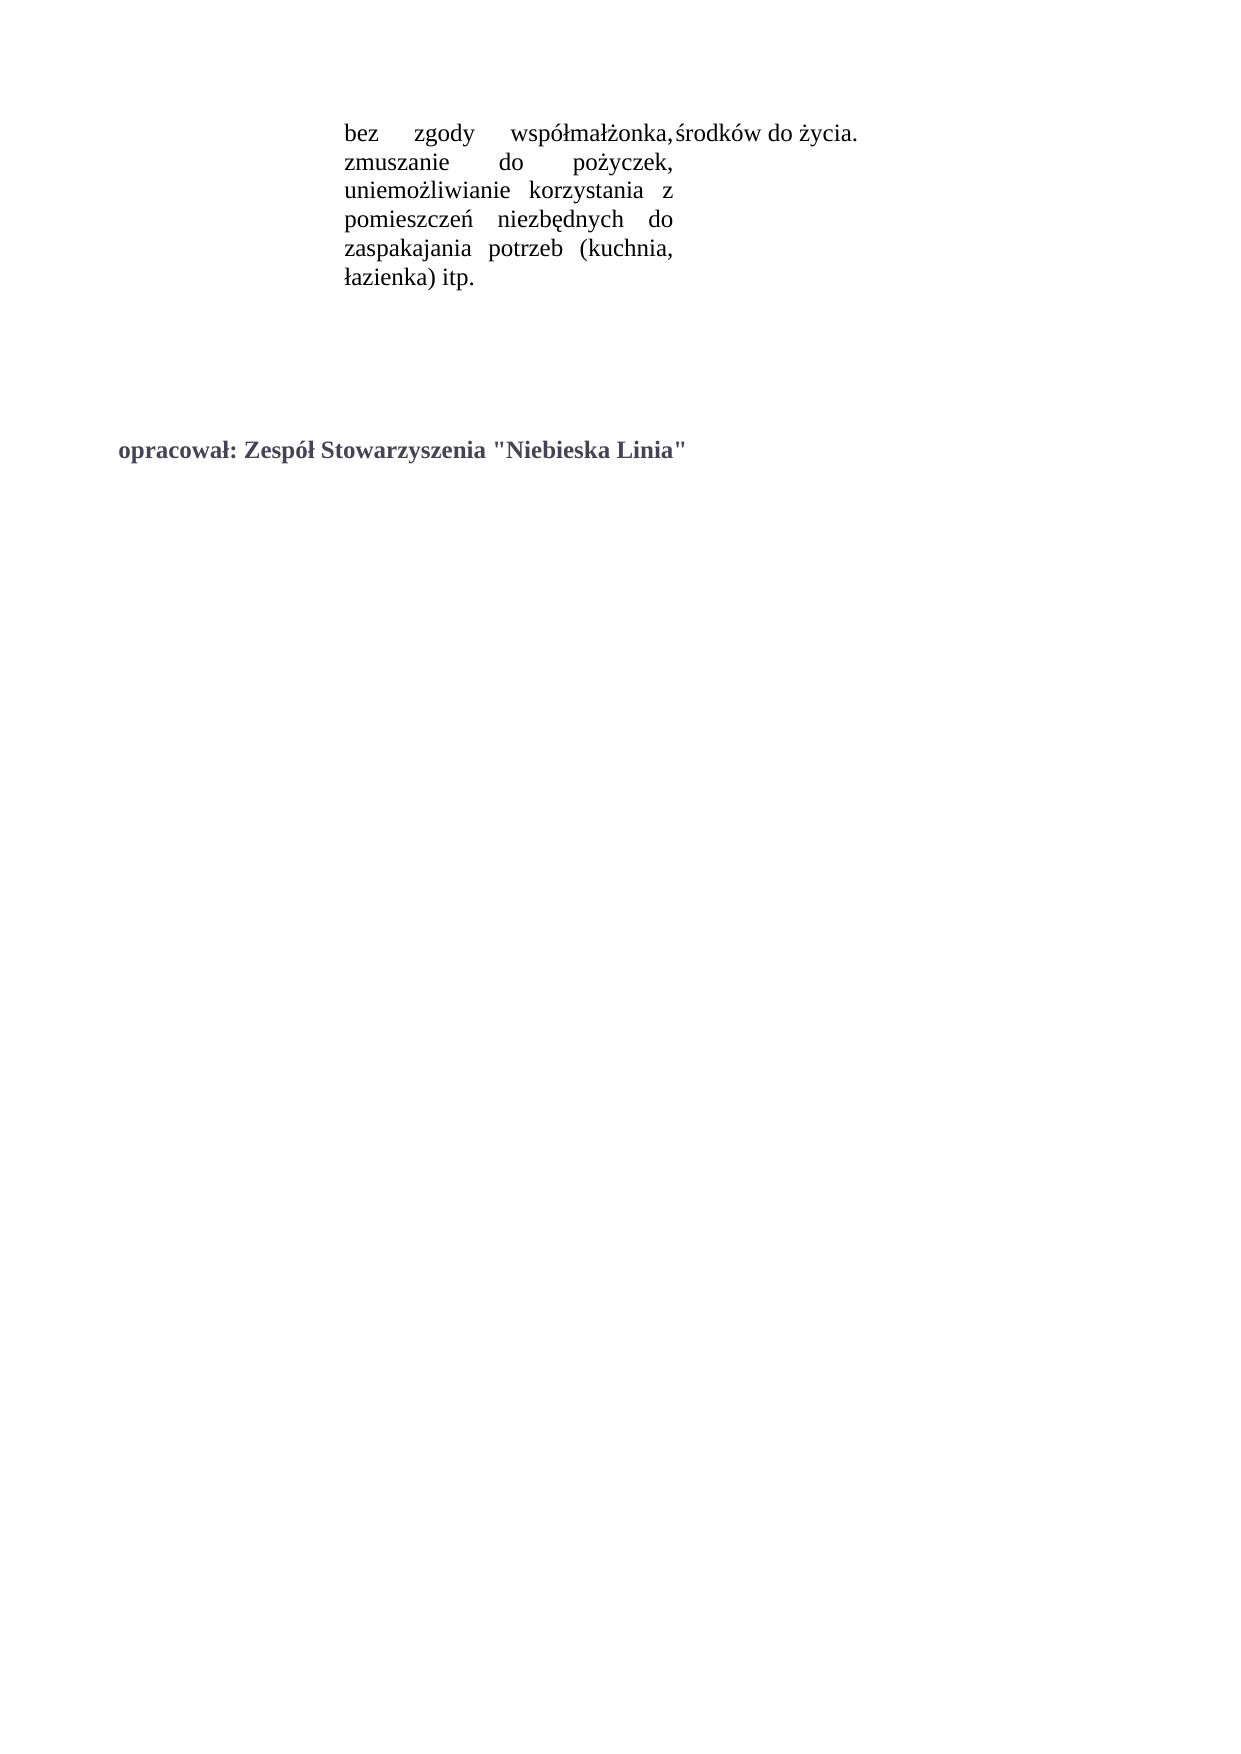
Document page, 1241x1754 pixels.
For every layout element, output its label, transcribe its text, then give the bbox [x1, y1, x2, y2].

table_cell bez zgody współmałżonka, zmuszanie do pożyczek, uniemożliwianie korzystania z pomieszczeń niezbędnych do zaspakajania potrzeb (kuchnia, łazienka) itp. [343, 118, 674, 302]
text opracował: Zespół Stowarzyszenia "Niebieska Linia" [118, 435, 1122, 463]
table_cell środków do życia. [674, 118, 1017, 302]
table_cell [118, 118, 343, 302]
